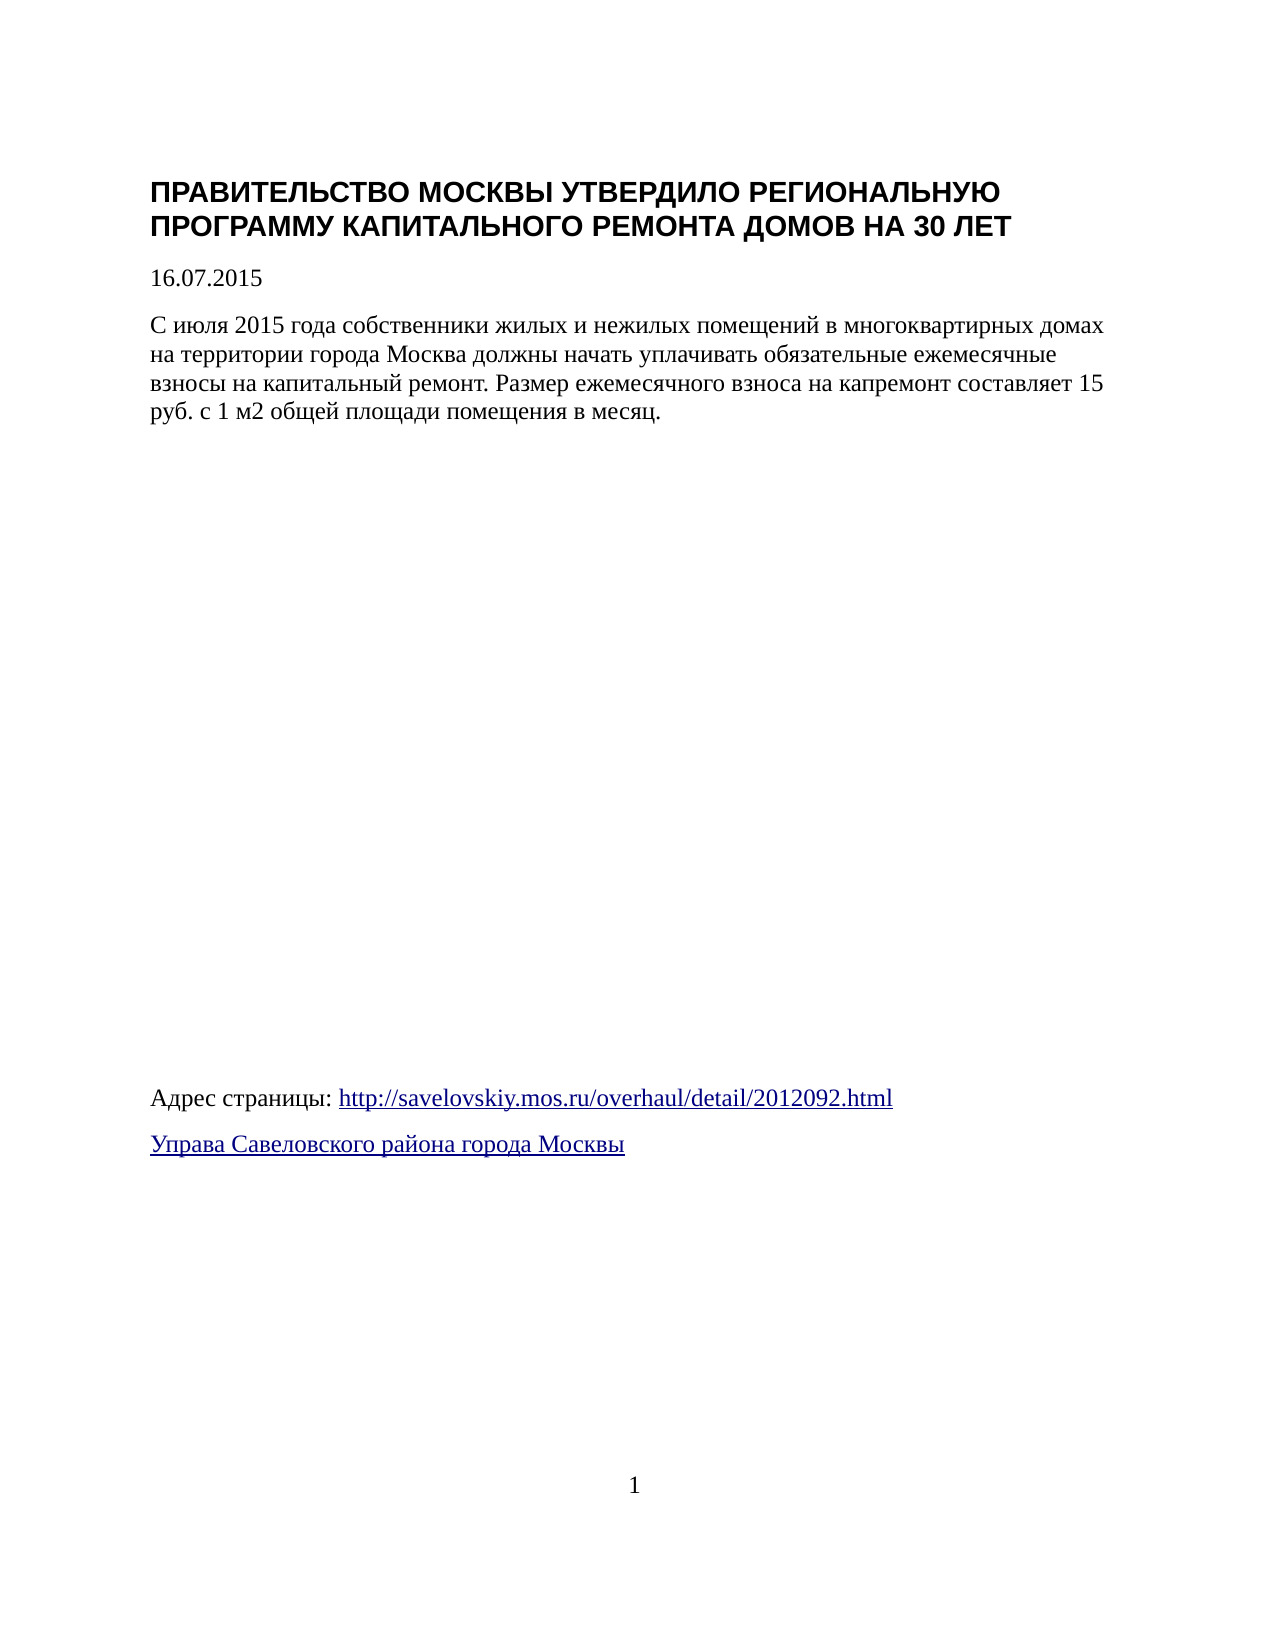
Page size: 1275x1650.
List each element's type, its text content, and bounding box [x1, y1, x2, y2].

text Управа Савеловского района города Москвы [150, 1129, 1125, 1158]
subtitle ПРАВИТЕЛЬСТВО МОСКВЫ УТВЕРДИЛО РЕГИОНАЛЬНУЮ ПРОГРАММУ КАПИТАЛЬНОГО РЕМОНТА ДОМОВ НА 30 ЛЕТ [150, 175, 1125, 242]
text С июля 2015 года собственники жилых и нежилых помещений в многоквартирных домах на территории города Москва должны начать уплачивать обязательные ежемесячные взносы на капитальный ремонт. Размер ежемесячного взноса на капремонт составляет 15 руб. с 1 м2 общей площади помещения в месяц. [150, 310, 1125, 454]
text Адрес страницы: http://savelovskiy.mos.ru/overhaul/detail/2012092.html [150, 1083, 1125, 1111]
text 16.07.2015 [150, 263, 1125, 292]
